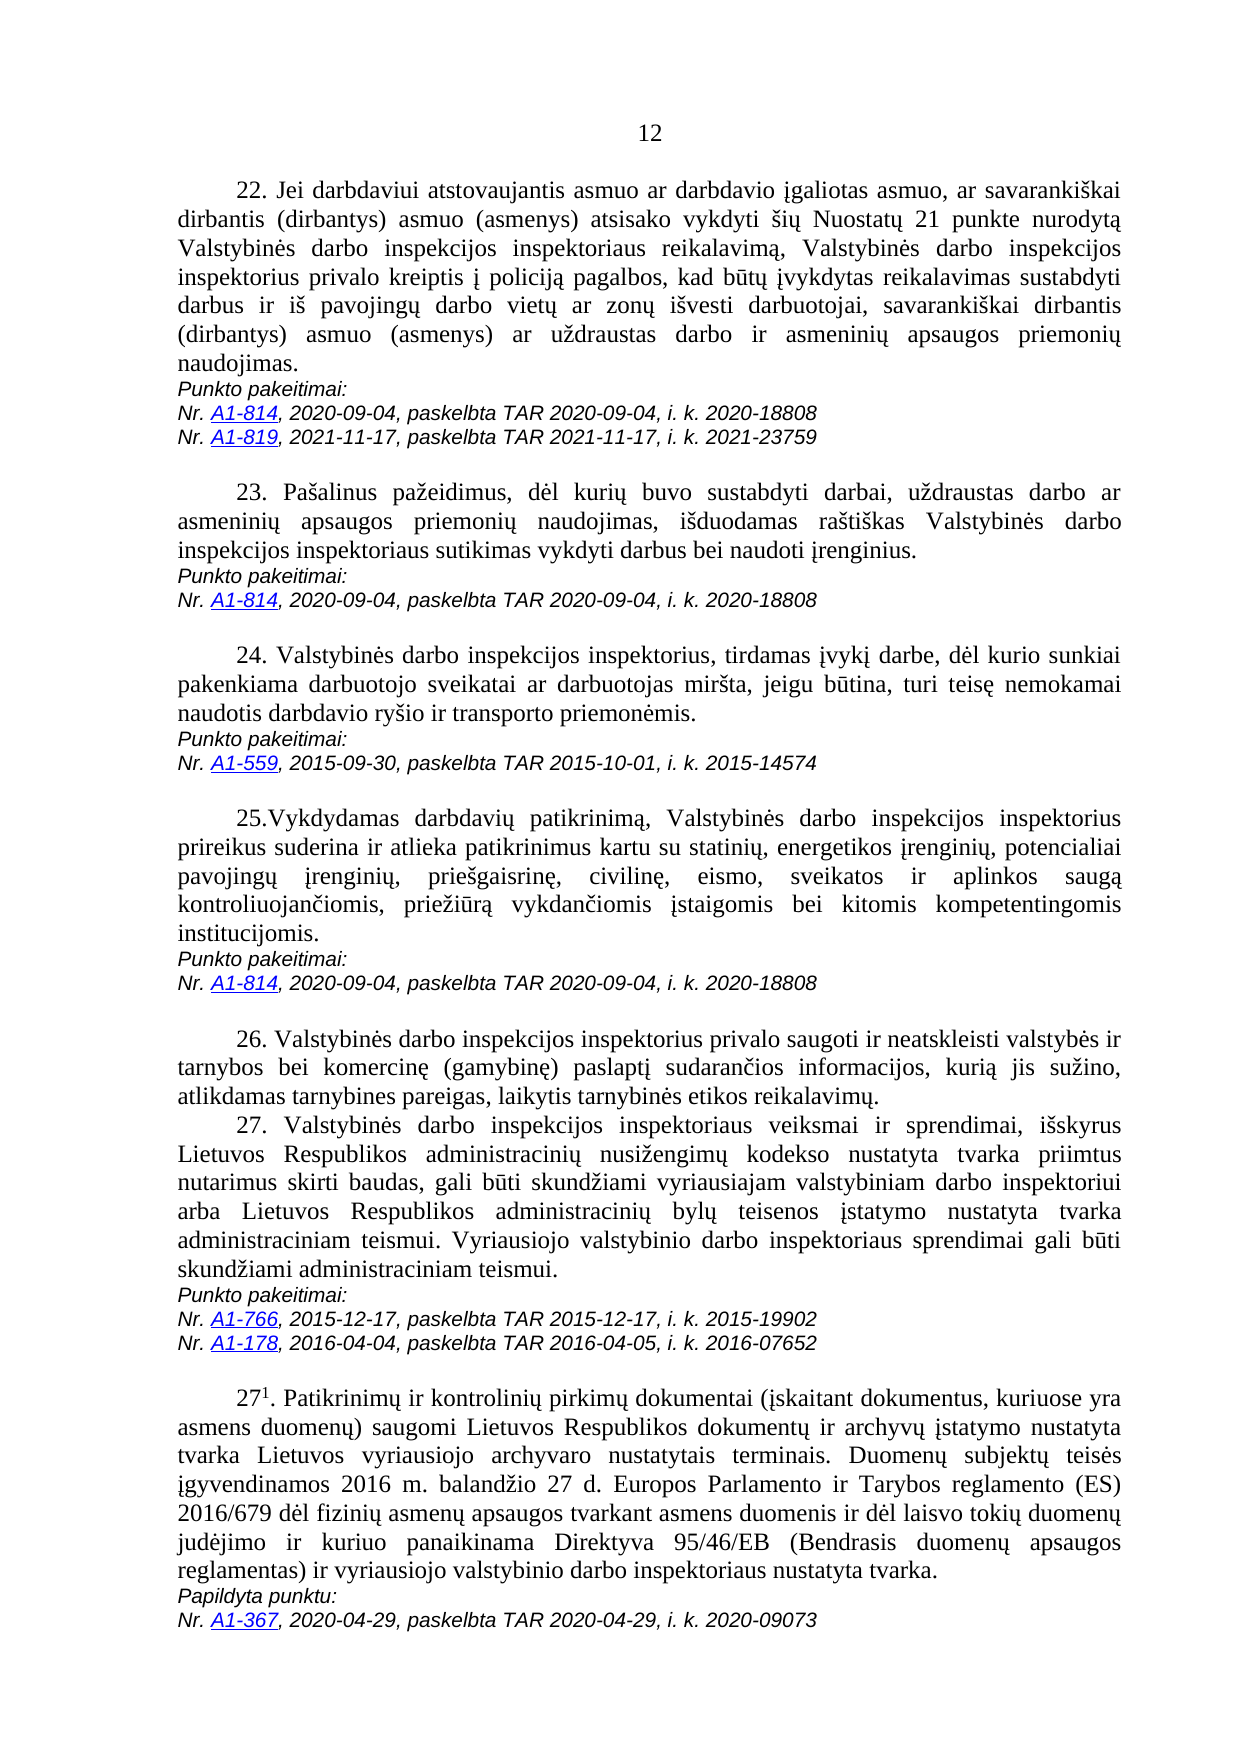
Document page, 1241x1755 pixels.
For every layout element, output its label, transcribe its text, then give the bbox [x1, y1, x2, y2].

text Nr. A1-178, 2016-04-04, paskelbta TAR 2016-04-05, i. k. 2016-07652 [177, 1330, 1122, 1354]
text Punkto pakeitimai: [177, 1282, 1122, 1306]
text 22. Jei darbdaviui atstovaujantis asmuo ar darbdavio įgaliotas asmuo, ar savarankiškai dirbantis (dirbantys) asmuo (asmenys) atsisako vykdyti šių Nuostatų 21 punkte nurodytą Valstybinės darbo inspekcijos inspektoriaus reikalavimą, Valstybinės darbo inspekcijos inspektorius privalo kreiptis į policiją pagalbos, kad būtų įvykdytas reikalavimas sustabdyti darbus ir iš pavojingų darbo vietų ar zonų išvesti darbuotojai, savarankiškai dirbantis (dirbantys) asmuo (asmenys) ar uždraustas darbo ir asmeninių apsaugos priemonių naudojimas. [177, 176, 1122, 377]
text 25.Vykdydamas darbdavių patikrinimą, Valstybinės darbo inspekcijos inspektorius prireikus suderina ir atlieka patikrinimus kartu su statinių, energetikos įrenginių, potencialiai pavojingų įrenginių, priešgaisrinę, civilinę, eismo, sveikatos ir aplinkos saugą kontroliuojančiomis, priežiūrą vykdančiomis įstaigomis bei kitomis kompetentingomis institucijomis. [177, 803, 1122, 947]
text Punkto pakeitimai: [177, 377, 1122, 401]
text 26. Valstybinės darbo inspekcijos inspektorius privalo saugoti ir neatskleisti valstybės ir tarnybos bei komercinę (gamybinę) paslaptį sudarančios informacijos, kurią jis sužino, atlikdamas tarnybines pareigas, laikytis tarnybinės etikos reikalavimų. [177, 1024, 1122, 1110]
text 23. Pašalinus pažeidimus, dėl kurių buvo sustabdyti darbai, uždraustas darbo ar asmeninių apsaugos priemonių naudojimas, išduodamas raštiškas Valstybinės darbo inspekcijos inspektoriaus sutikimas vykdyti darbus bei naudoti įrenginius. [177, 477, 1122, 564]
text Nr. A1-766, 2015-12-17, paskelbta TAR 2015-12-17, i. k. 2015-19902 [177, 1306, 1122, 1330]
text Punkto pakeitimai: [177, 947, 1122, 971]
text Nr. A1-559, 2015-09-30, paskelbta TAR 2015-10-01, i. k. 2015-14574 [177, 751, 1122, 774]
text 271. Patikrinimų ir kontrolinių pirkimų dokumentai (įskaitant dokumentus, kuriuose yra asmens duomenų) saugomi Lietuvos Respublikos dokumentų ir archyvų įstatymo nustatyta tvarka Lietuvos vyriausiojo archyvaro nustatytais terminais. Duomenų subjektų teisės įgyvendinamos 2016 m. balandžio 27 d. Europos Parlamento ir Tarybos reglamento (ES) 2016/679 dėl fizinių asmenų apsaugos tvarkant asmens duomenis ir dėl laisvo tokių duomenų judėjimo ir kuriuo panaikinama Direktyva 95/46/EB (Bendrasis duomenų apsaugos reglamentas) ir vyriausiojo valstybinio darbo inspektoriaus nustatyta tvarka. [177, 1383, 1122, 1584]
text Nr. A1-814, 2020-09-04, paskelbta TAR 2020-09-04, i. k. 2020-18808 [177, 971, 1122, 995]
text 24. Valstybinės darbo inspekcijos inspektorius, tirdamas įvykį darbe, dėl kurio sunkiai pakenkiama darbuotojo sveikatai ar darbuotojas miršta, jeigu būtina, turi teisę nemokamai naudotis darbdavio ryšio ir transporto priemonėmis. [177, 640, 1122, 727]
text Punkto pakeitimai: [177, 727, 1122, 751]
text Punkto pakeitimai: [177, 564, 1122, 588]
text Nr. A1-814, 2020-09-04, paskelbta TAR 2020-09-04, i. k. 2020-18808 [177, 401, 1122, 425]
text Nr. A1-819, 2021-11-17, paskelbta TAR 2021-11-17, i. k. 2021-23759 [177, 425, 1122, 449]
text Nr. A1-367, 2020-04-29, paskelbta TAR 2020-04-29, i. k. 2020-09073 [177, 1608, 1122, 1632]
text Papildyta punktu: [177, 1584, 1122, 1608]
text Nr. A1-814, 2020-09-04, paskelbta TAR 2020-09-04, i. k. 2020-18808 [177, 588, 1122, 612]
text 27. Valstybinės darbo inspekcijos inspektoriaus veiksmai ir sprendimai, išskyrus Lietuvos Respublikos administracinių nusižengimų kodekso nustatyta tvarka priimtus nutarimus skirti baudas, gali būti skundžiami vyriausiajam valstybiniam darbo inspektoriui arba Lietuvos Respublikos administracinių bylų teisenos įstatymo nustatyta tvarka administraciniam teismui. Vyriausiojo valstybinio darbo inspektoriaus sprendimai gali būti skundžiami administraciniam teismui. [177, 1110, 1122, 1282]
